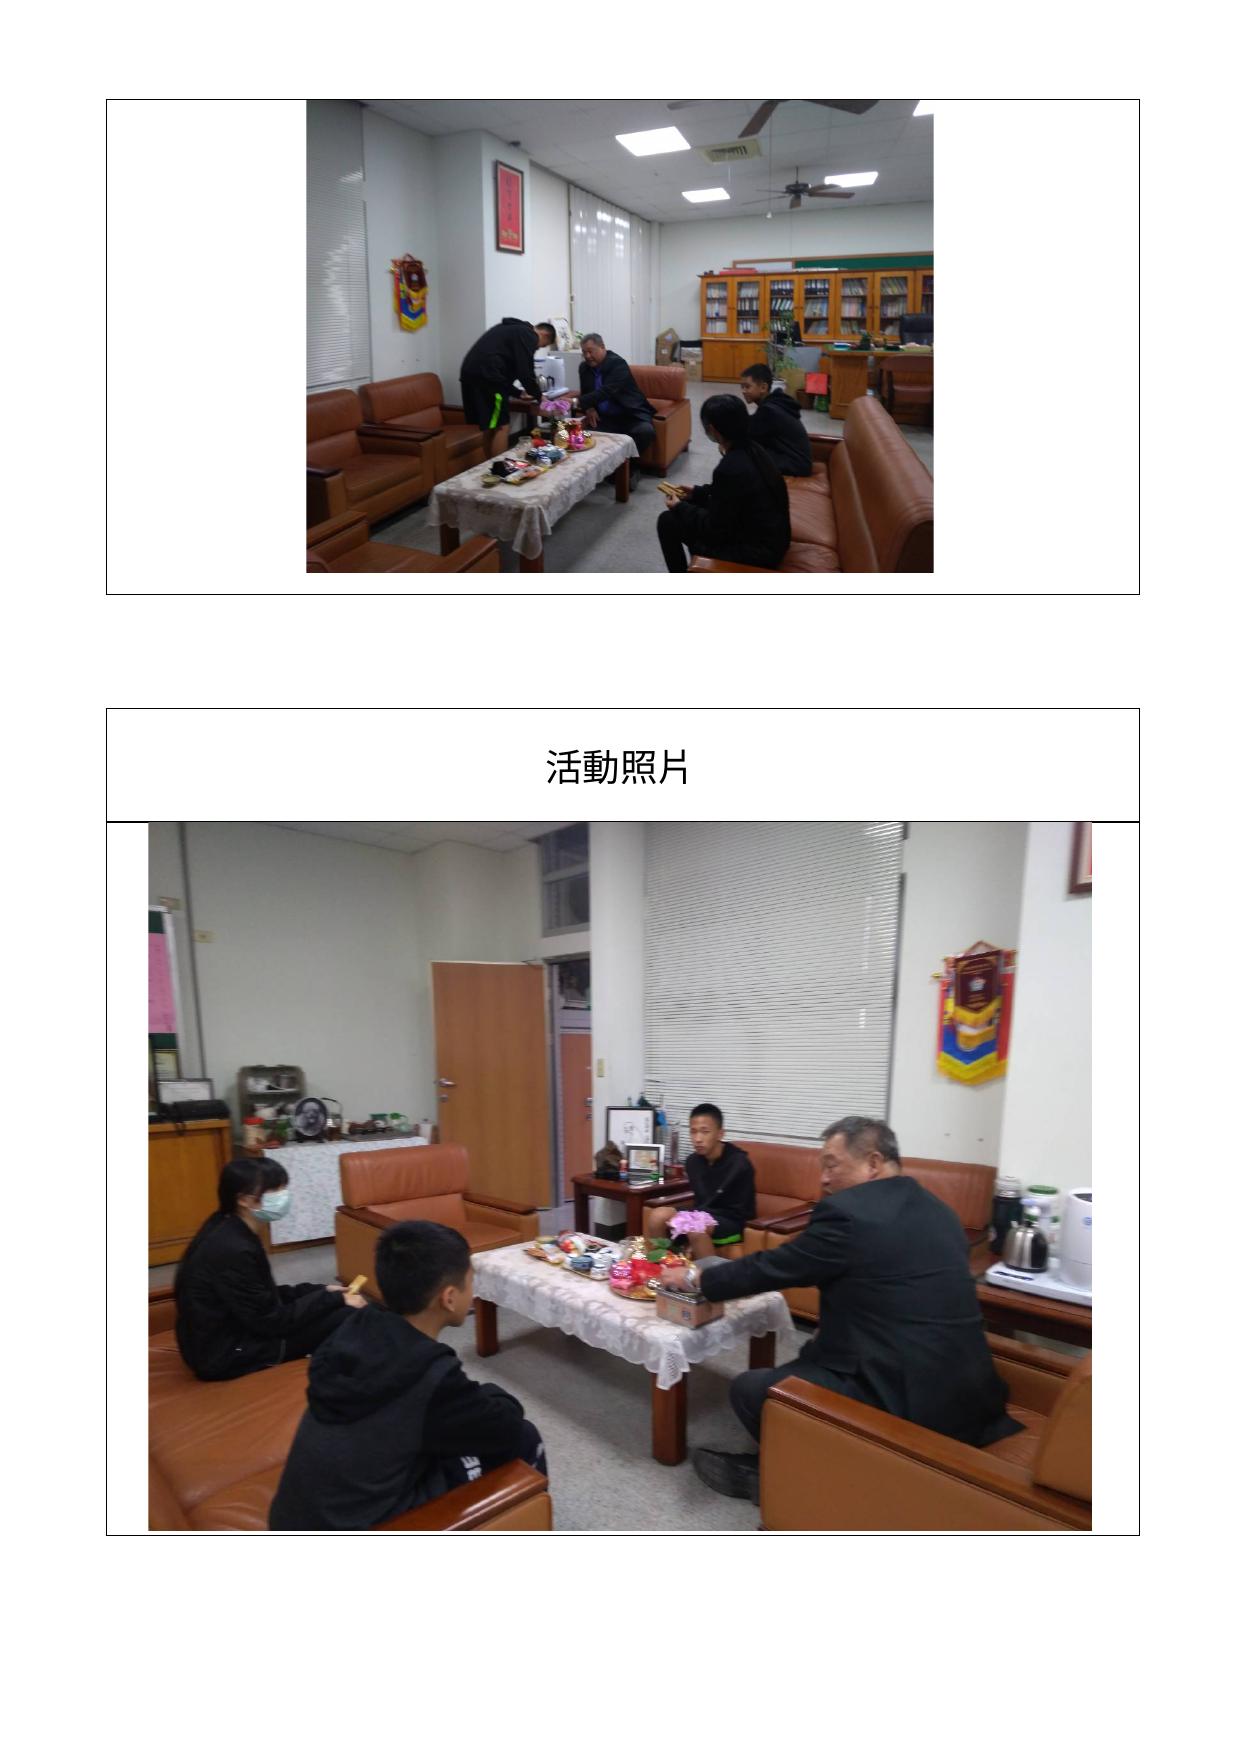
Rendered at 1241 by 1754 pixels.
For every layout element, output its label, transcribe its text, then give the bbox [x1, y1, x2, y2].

picture [148, 822, 1092, 1531]
table_cell [107, 823, 1139, 1535]
table_cell [107, 100, 1139, 594]
table_header 活動照片 [107, 709, 1139, 821]
picture [306, 100, 934, 573]
